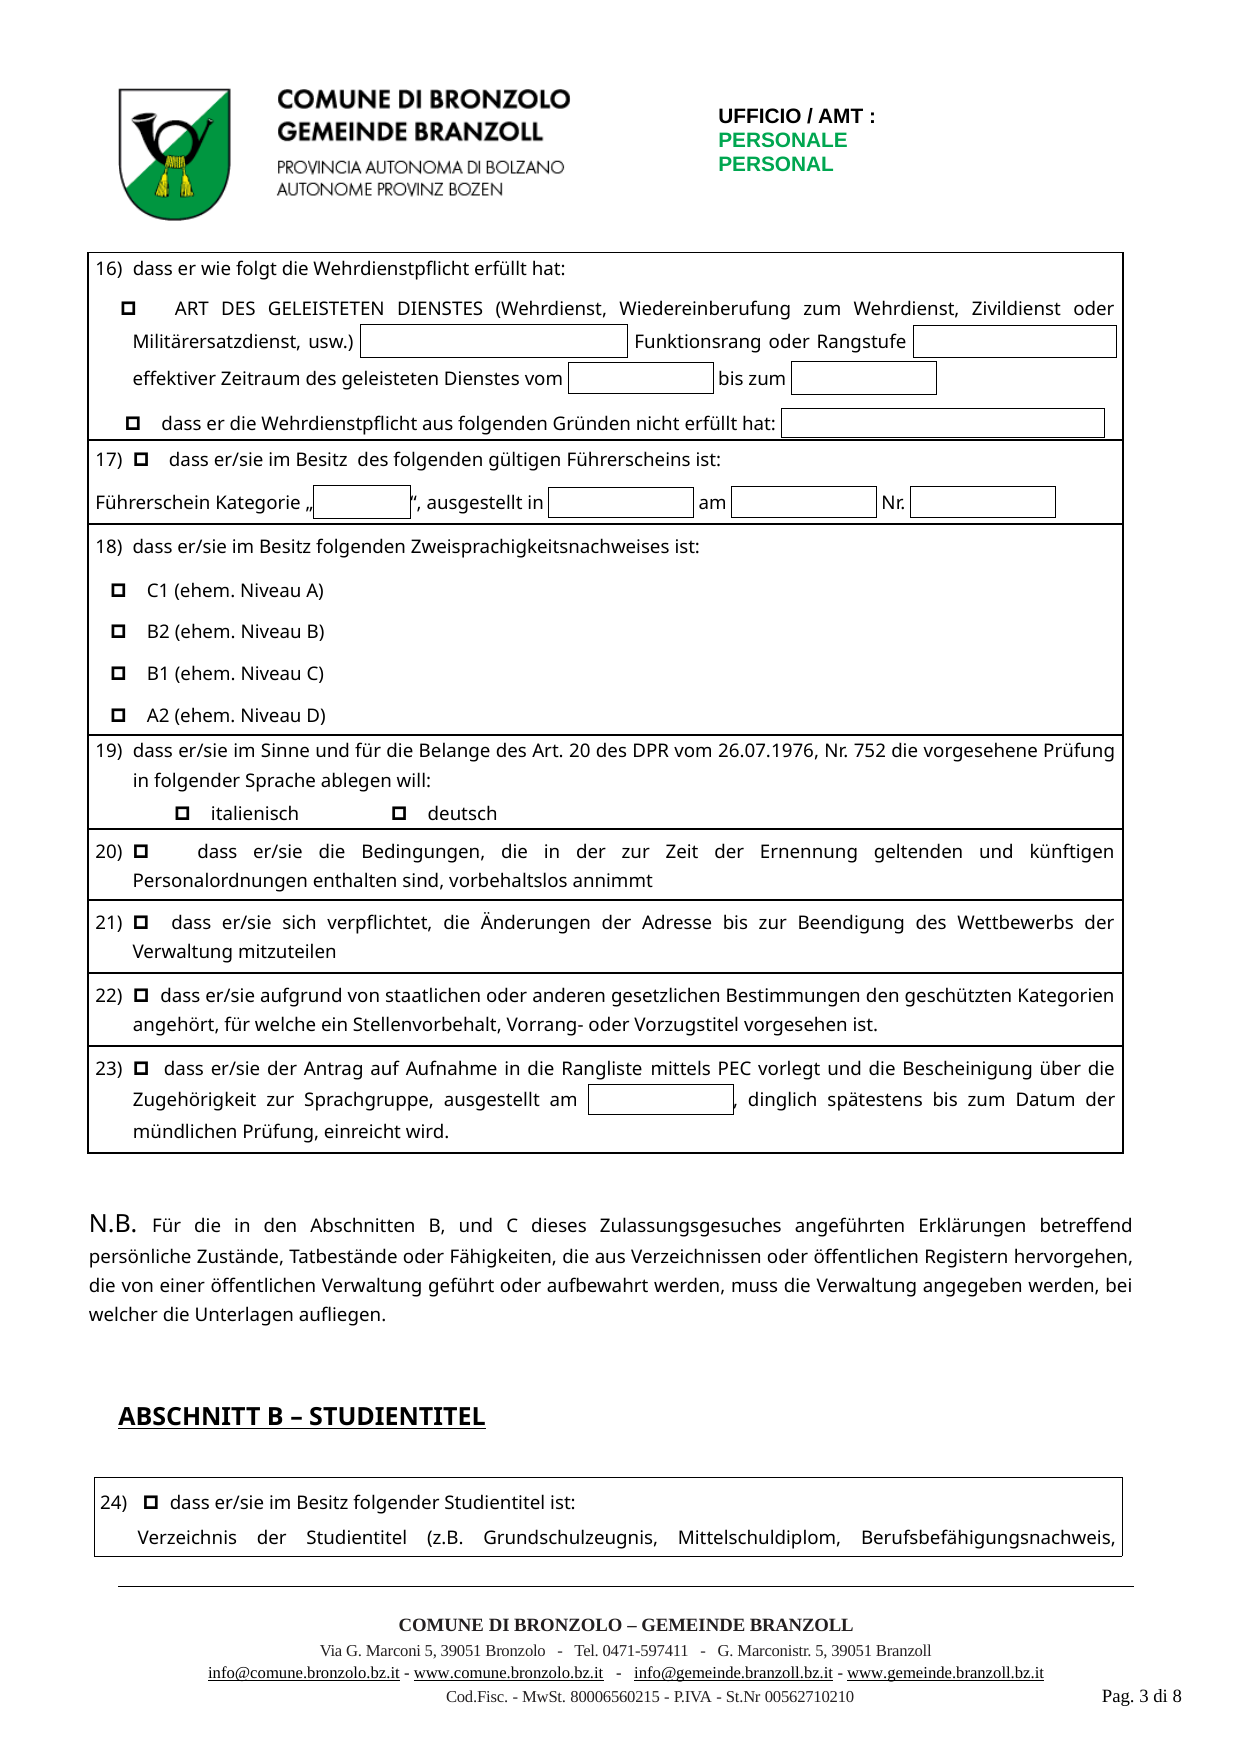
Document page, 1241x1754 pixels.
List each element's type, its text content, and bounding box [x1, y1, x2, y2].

table_cell p dass er/sie sich verpflichtet, die Änderungen der Adresse bis zur Beendigung des Wettbewerbs der Verwaltung mitzuteilen [89, 901, 1122, 972]
text ABSCHNITT B – STUDIENTITEL [118, 1399, 1134, 1433]
picture [118, 88, 571, 221]
table_cell p dass er/sie die Bedingungen, die in der zur Zeit der Ernennung geltenden und künftigen Personalordnungen enthalten sind, vorbehaltslos annimmt [89, 830, 1122, 899]
table_cell dass er/sie im Besitz folgenden Zweisprachigkeitsnachweises ist: p C1 (ehem. Niveau A) p B2 (ehem. Niveau B) p B1 (ehem. Niveau C) p A2 (ehem. Niveau D) [89, 525, 1122, 734]
text N.B. Für die in den Abschnitten B, und C dieses Zulassungsgesuches angeführten Erklärungen betreffend persönliche Zustände, Tatbestände oder Fähigkeiten, die aus Verzeichnissen oder öffentlichen Registern hervorgehen, die von einer öffentlichen Verwaltung geführt oder aufbewahrt werden, muss die Verwaltung angegeben werden, bei welcher die Unterlagen aufliegen. [89, 1205, 1134, 1327]
table_cell p dass er/sie aufgrund von staatlichen oder anderen gesetzlichen Bestimmungen den geschützten Kategorien angehört, für welche ein Stellenvorbehalt, Vorrang- oder Vorzugstitel vorgesehen ist. [89, 974, 1122, 1045]
table_cell dass er/sie im Sinne und für die Belange des Art. 20 des DPR vom 26.07.1976, Nr. 752 die vorgesehene Prüfung in folgender Sprache ablegen will: p italienisch p deutsch [89, 736, 1122, 828]
table_cell p dass er/sie der Antrag auf Aufnahme in die Rangliste mittels PEC vorlegt und die Bescheinigung über die Zugehörigkeit zur Sprachgruppe, ausgestellt am , dinglich spätestens bis zum Datum der mündlichen Prüfung, einreicht wird. [89, 1047, 1122, 1152]
table_header p dass er/sie im Besitz folgender Studientitel ist: Verzeichnis der Studientitel (z.B. Grundschulzeugnis, Mittelschuldiplom, Berufsbefähigungsnachweis, [95, 1478, 1122, 1556]
table_cell p dass er/sie im Besitz des folgenden gültigen Führerscheins ist: Führerschein Kategorie „“, ausgestellt in am Nr. [89, 441, 1122, 523]
table_cell dass er wie folgt die Wehrdienstpflicht erfüllt hat: p ART DES GELEISTETEN DIENSTES (Wehrdienst, Wiedereinberufung zum Wehrdienst, Zivildienst oder Militärersatzdienst, usw.) Funktionsrang oder Rangstufe effektiver Zeitraum des geleisteten Dienstes vom bis zum p dass er die Wehrdienstpflicht aus folgenden Gründen nicht erfüllt hat: [89, 253, 1122, 439]
